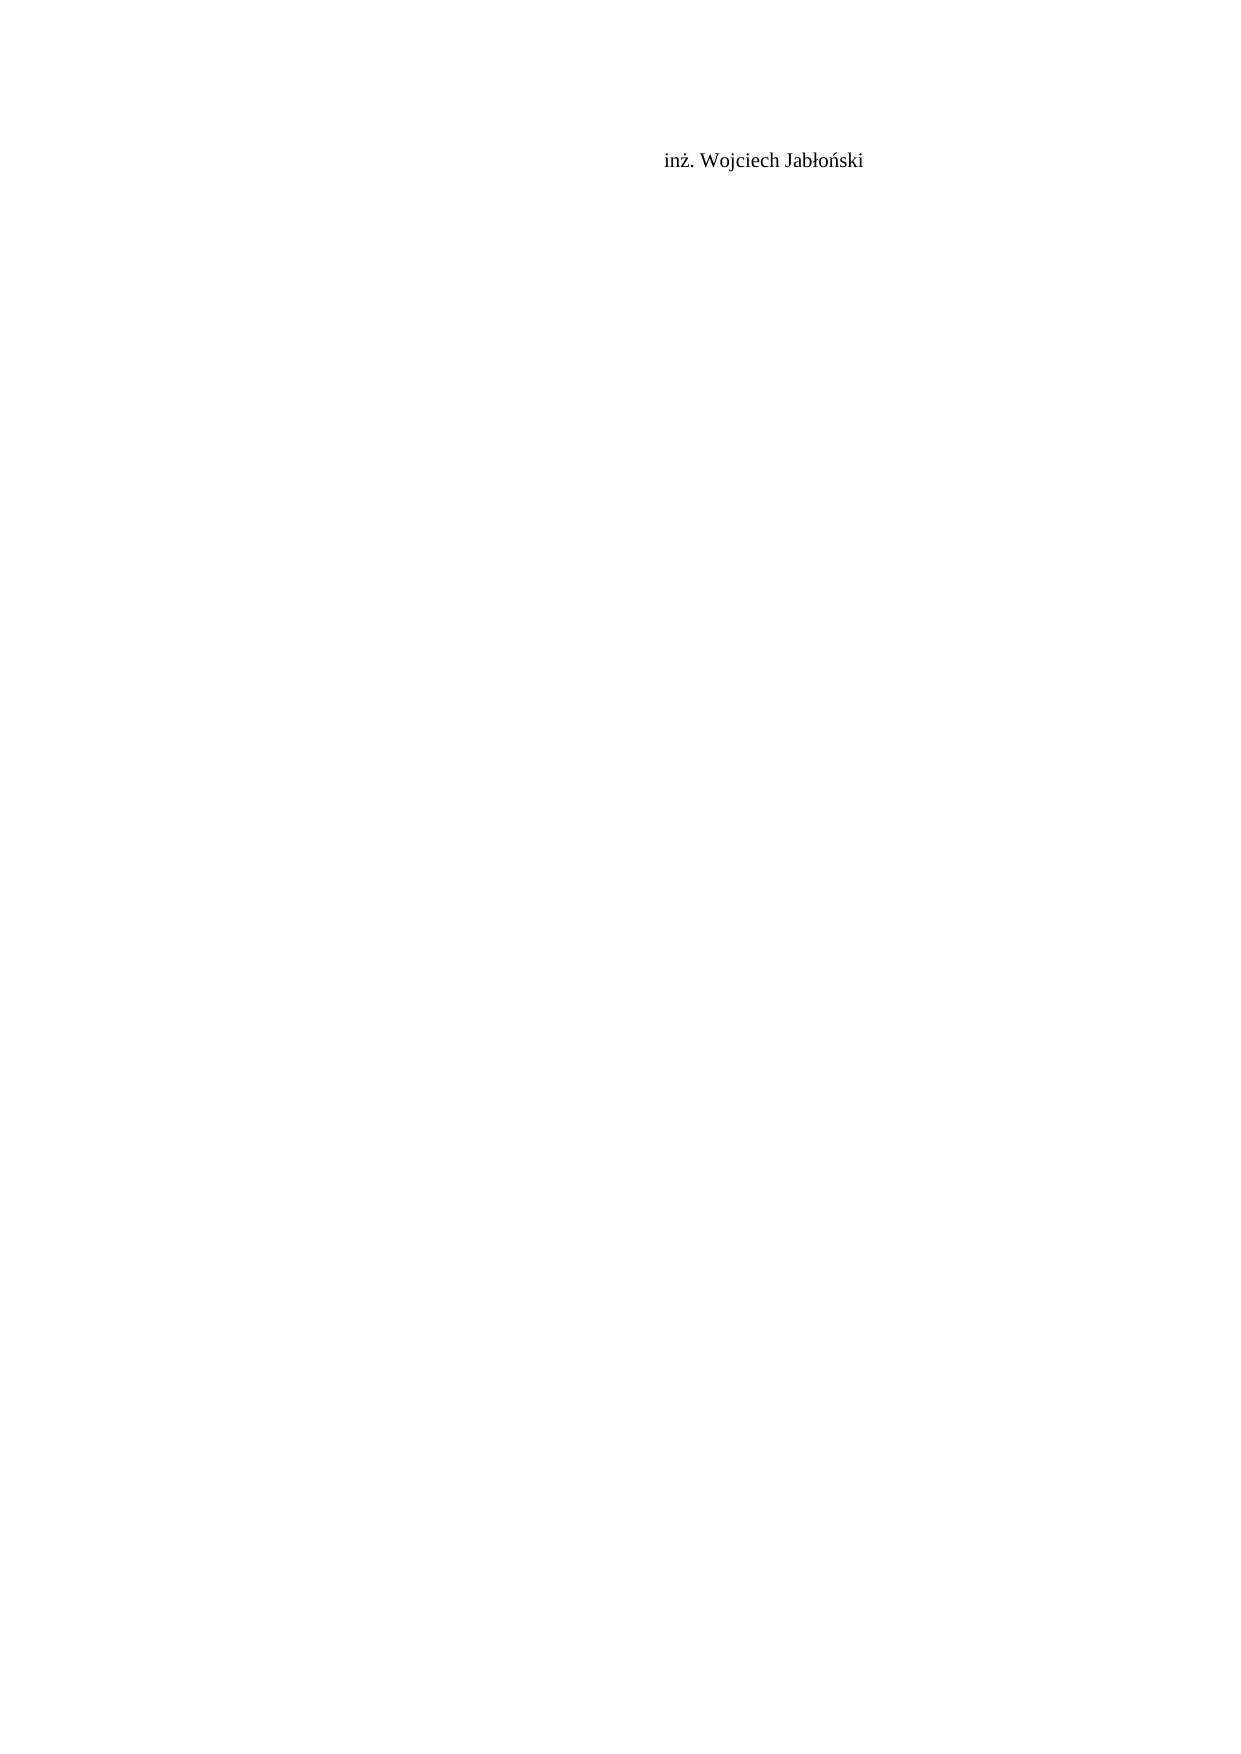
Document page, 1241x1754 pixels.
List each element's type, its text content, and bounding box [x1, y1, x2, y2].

text inż. Wojciech Jabłoński [664, 148, 1092, 172]
